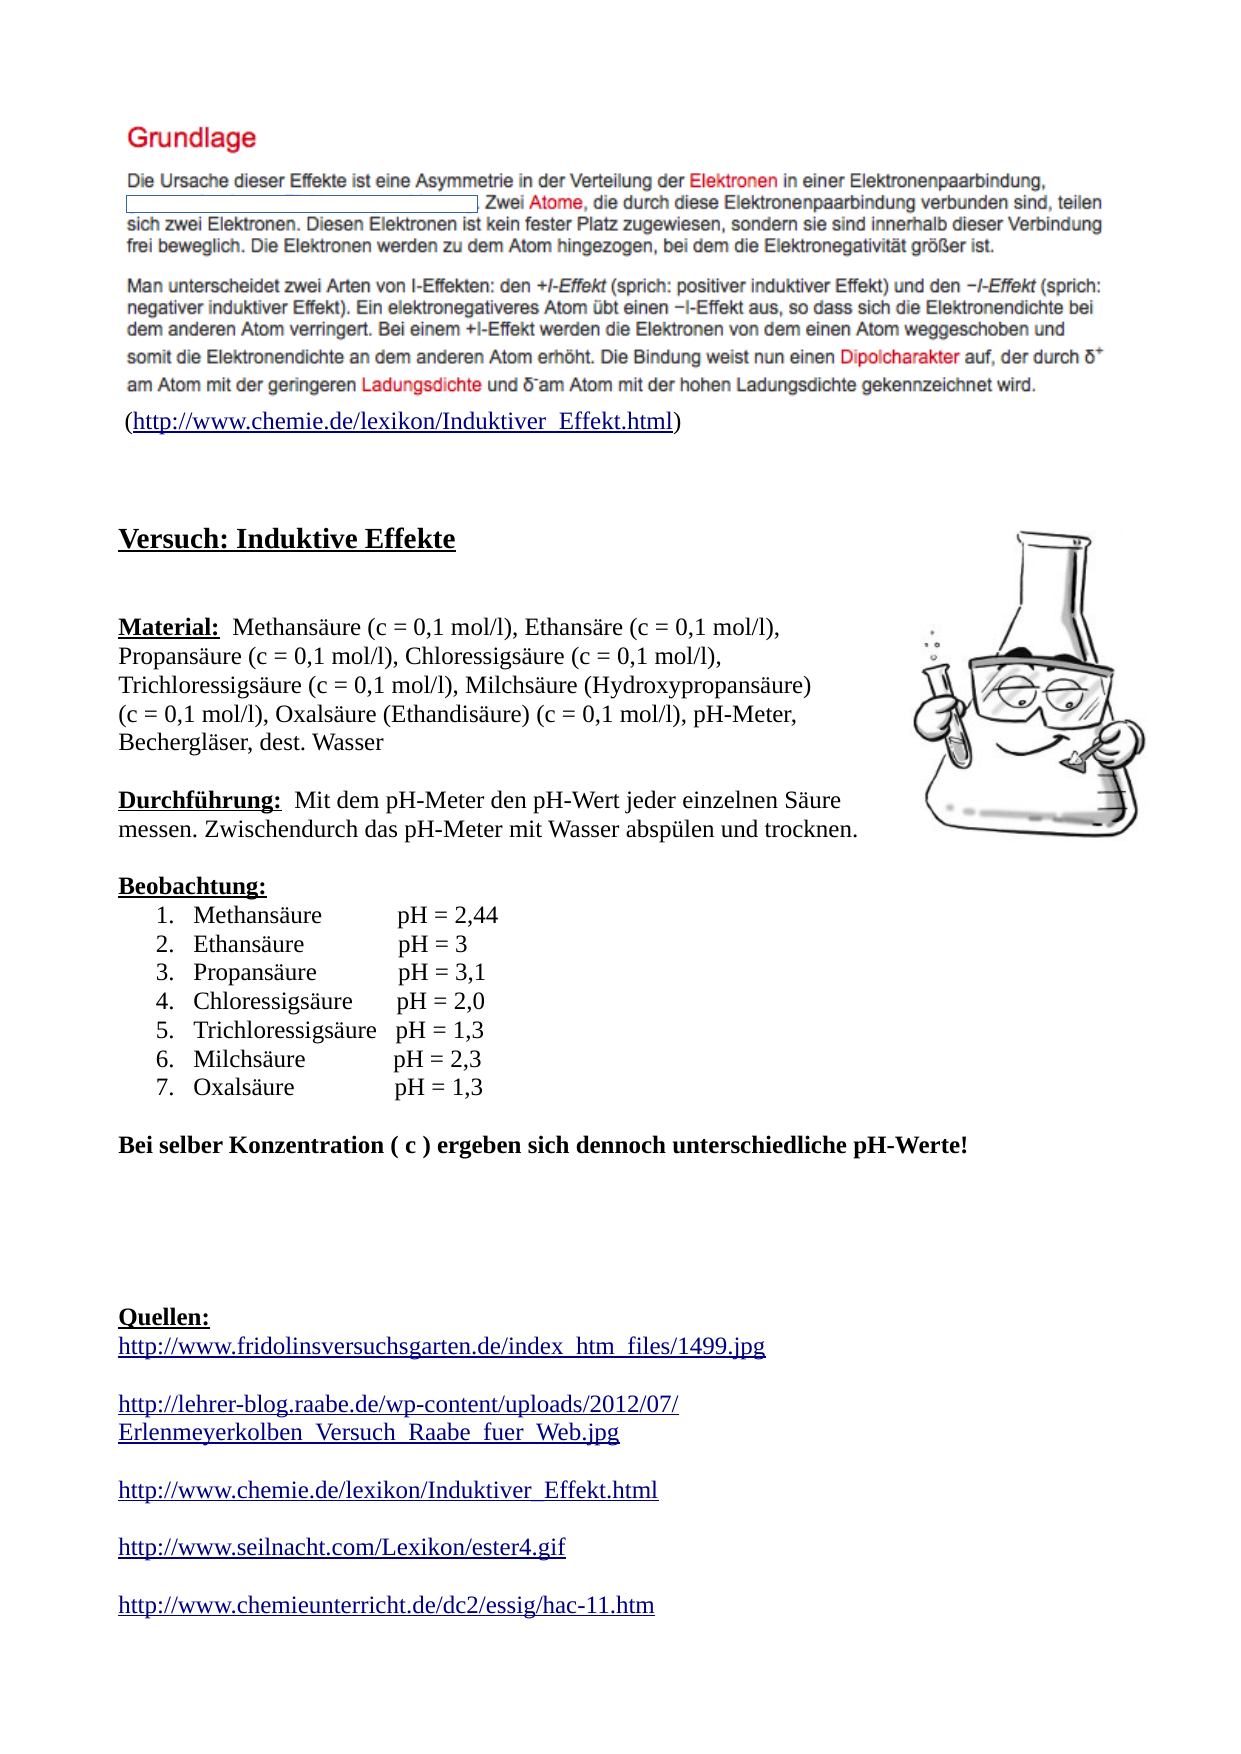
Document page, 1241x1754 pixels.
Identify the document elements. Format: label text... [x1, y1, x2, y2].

list Propansäure pH = 3,1 [156, 957, 1122, 986]
list Milchsäure pH = 2,3 [156, 1044, 1122, 1072]
picture [118, 118, 1123, 407]
text (c = 0,1 mol/l), Oxalsäure (Ethandisäure) (c = 0,1 mol/l), pH-Meter, Bechergläser, dest. Wasser [118, 699, 879, 756]
list Oxalsäure pH = 1,3 [156, 1072, 1122, 1101]
text http://www.seilnacht.com/Lexikon/ester4.gif [118, 1532, 1122, 1561]
text Durchführung: Mit dem pH-Meter den pH-Wert jeder einzelnen Säure messen. Zwischendurch das pH-Meter mit Wasser abspülen und trocknen. [118, 785, 879, 842]
text http://www.chemieunterricht.de/dc2/essig/hac-11.htm [118, 1590, 1122, 1619]
picture [879, 520, 1161, 843]
text Beobachtung: [118, 871, 1122, 900]
text Bei selber Konzentration ( c ) ergeben sich dennoch unterschiedliche pH-Werte! [118, 1130, 1122, 1159]
list Chloressigsäure pH = 2,0 [156, 986, 1122, 1015]
text http://lehrer-blog.raabe.de/wp-content/uploads/2012/07/Erlenmeyerkolben_Versuch_Raabe_fuer_Web.jpg [118, 1389, 1122, 1446]
text http://www.chemie.de/lexikon/Induktiver_Effekt.html [118, 1475, 1122, 1504]
list Methansäure pH = 2,44 [156, 900, 1122, 929]
text http://www.fridolinsversuchsgarten.de/index_htm_files/1499.jpg [118, 1331, 1122, 1360]
list Trichloressigsäure pH = 1,3 [156, 1015, 1122, 1044]
text (http://www.chemie.de/lexikon/Induktiver_Effekt.html) [118, 407, 1122, 435]
text Material: Methansäure (c = 0,1 mol/l), Ethansäre (c = 0,1 mol/l), Propansäure (c = 0,1 mol/l), Chloressigsäure (c = 0,1 mol/l), Trichloressigsäure (c = 0,1 mol/l), Milchsäure (Hydroxypropansäure) [118, 612, 879, 699]
list Ethansäure pH = 3 [156, 929, 1122, 957]
text Versuch: Induktive Effekte [118, 521, 879, 555]
text Quellen: [118, 1302, 1122, 1331]
